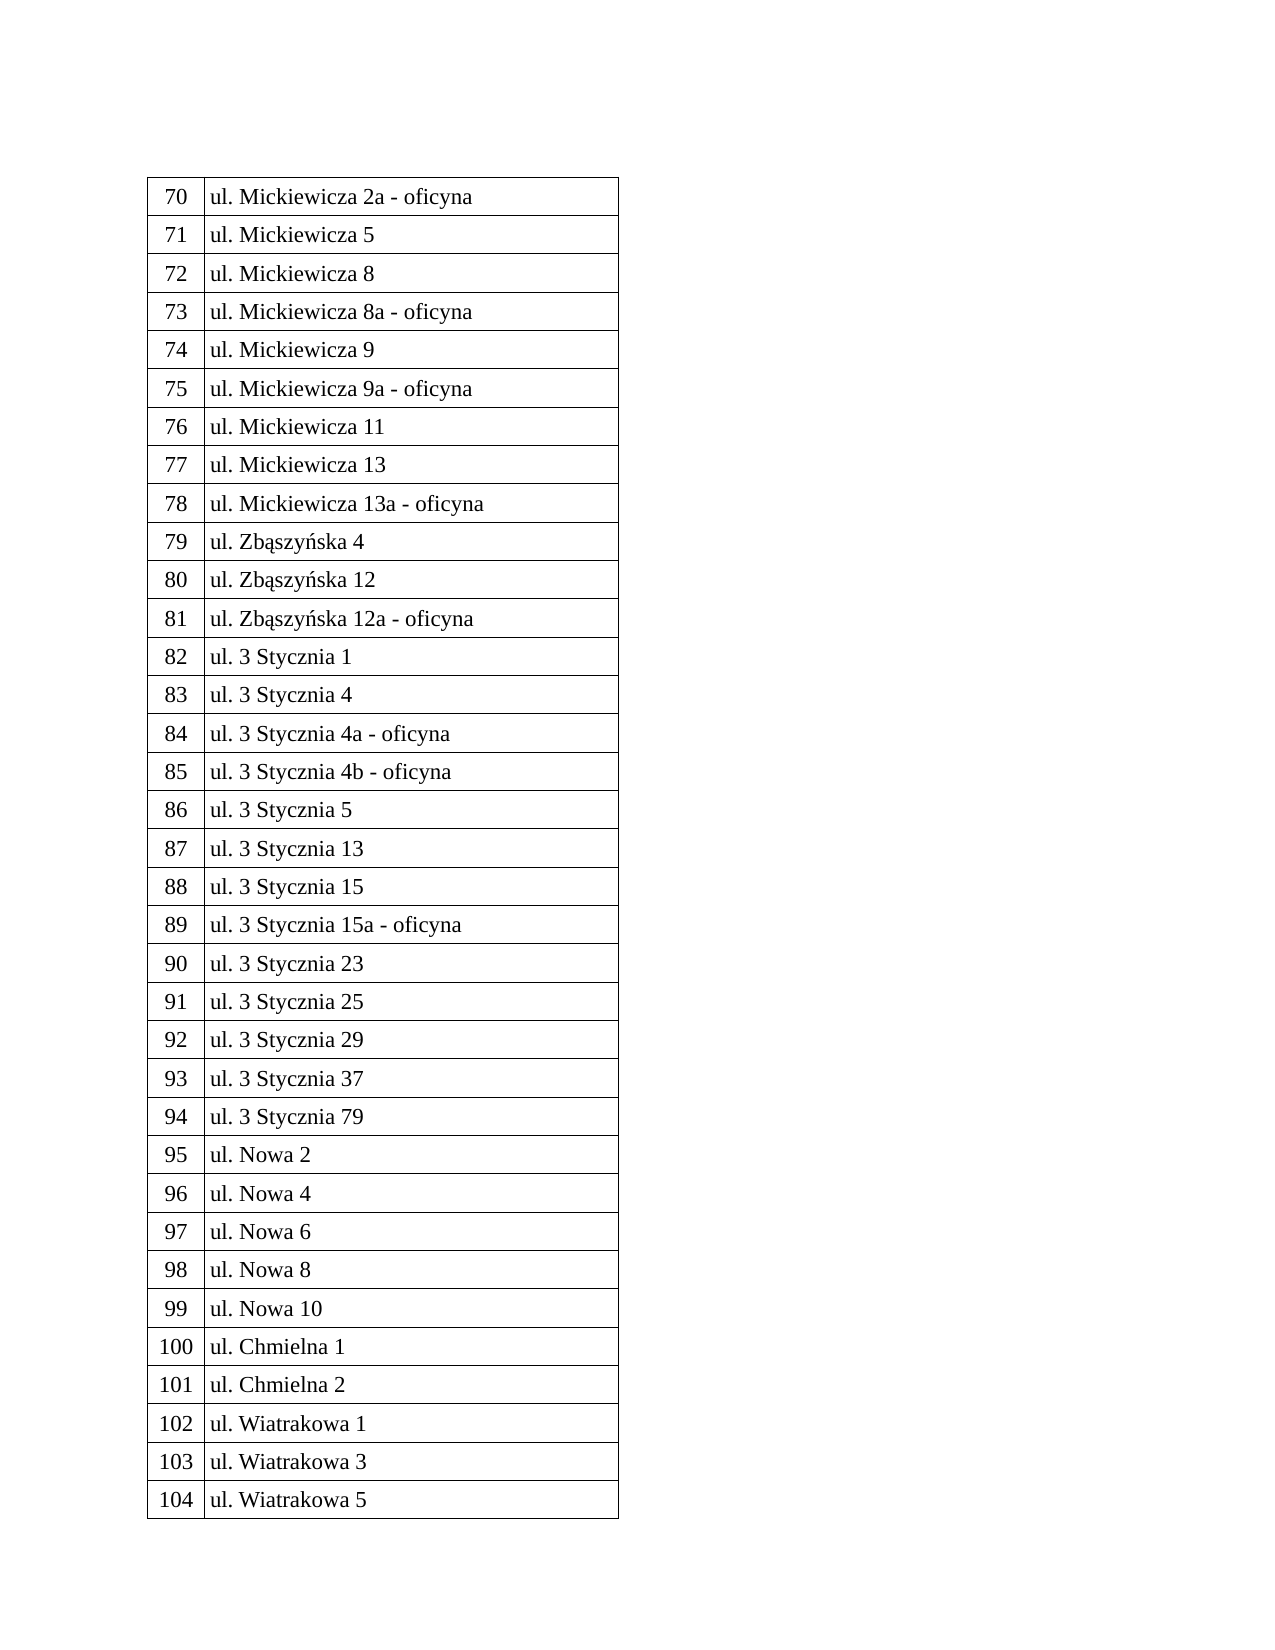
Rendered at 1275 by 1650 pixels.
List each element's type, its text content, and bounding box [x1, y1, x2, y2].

table_cell 96 [148, 1174, 204, 1212]
table_cell ul. Mickiewicza 9 [205, 331, 618, 368]
table_cell 101 [148, 1366, 204, 1403]
table_cell 97 [148, 1213, 204, 1250]
table_cell 91 [148, 983, 204, 1020]
table_cell ul. Mickiewicza 8a - oficyna [205, 293, 618, 330]
table_cell 84 [148, 714, 204, 752]
table_cell ul. 3 Stycznia 79 [205, 1098, 618, 1135]
table_cell 94 [148, 1098, 204, 1135]
table_cell ul. Nowa 10 [205, 1289, 618, 1327]
table_cell ul. Mickiewicza 8 [205, 254, 618, 292]
table_cell 76 [148, 408, 204, 445]
table_cell 89 [148, 906, 204, 943]
table_cell 74 [148, 331, 204, 368]
table_cell ul. Wiatrakowa 3 [205, 1443, 618, 1480]
table_cell 88 [148, 868, 204, 905]
table_cell 80 [148, 561, 204, 598]
table_cell ul. 3 Stycznia 15 [205, 868, 618, 905]
table_cell 104 [148, 1481, 204, 1518]
table_cell ul. Chmielna 2 [205, 1366, 618, 1403]
table_cell ul. 3 Stycznia 4b - oficyna [205, 753, 618, 790]
table_cell ul. Mickiewicza 5 [205, 216, 618, 253]
table_cell ul. 3 Stycznia 1 [205, 638, 618, 675]
table_cell 70 [148, 178, 204, 215]
table_cell ul. Mickiewicza 11 [205, 408, 618, 445]
table_cell ul. Nowa 4 [205, 1174, 618, 1212]
table_cell 73 [148, 293, 204, 330]
table_cell 102 [148, 1404, 204, 1442]
table_cell ul. 3 Stycznia 23 [205, 944, 618, 982]
table_cell 85 [148, 753, 204, 790]
table_cell ul. Wiatrakowa 1 [205, 1404, 618, 1442]
table_cell ul. 3 Stycznia 5 [205, 791, 618, 828]
table_cell ul. 3 Stycznia 37 [205, 1059, 618, 1097]
table_cell 79 [148, 523, 204, 560]
table_cell ul. 3 Stycznia 25 [205, 983, 618, 1020]
table_cell 78 [148, 484, 204, 522]
table_cell ul. Mickiewicza 13a - oficyna [205, 484, 618, 522]
table_cell 83 [148, 676, 204, 713]
table_cell 82 [148, 638, 204, 675]
table_cell ul. Zbąszyńska 12a - oficyna [205, 599, 618, 637]
table_cell 95 [148, 1136, 204, 1173]
table_cell ul. Nowa 6 [205, 1213, 618, 1250]
table_cell ul. Zbąszyńska 12 [205, 561, 618, 598]
table_cell 77 [148, 446, 204, 483]
table_cell 100 [148, 1328, 204, 1365]
table_cell 98 [148, 1251, 204, 1288]
table_cell 92 [148, 1021, 204, 1058]
table_cell 86 [148, 791, 204, 828]
table_cell 90 [148, 944, 204, 982]
table_cell ul. Chmielna 1 [205, 1328, 618, 1365]
table_cell ul. Nowa 2 [205, 1136, 618, 1173]
table_cell 93 [148, 1059, 204, 1097]
table_cell 71 [148, 216, 204, 253]
table_cell 81 [148, 599, 204, 637]
table_cell 72 [148, 254, 204, 292]
table_cell 75 [148, 369, 204, 407]
table_cell 87 [148, 829, 204, 867]
table_cell ul. Mickiewicza 9a - oficyna [205, 369, 618, 407]
table_cell ul. Wiatrakowa 5 [205, 1481, 618, 1518]
table_cell 99 [148, 1289, 204, 1327]
table_cell 103 [148, 1443, 204, 1480]
table_cell ul. 3 Stycznia 29 [205, 1021, 618, 1058]
table_cell ul. Nowa 8 [205, 1251, 618, 1288]
table_cell ul. 3 Stycznia 13 [205, 829, 618, 867]
table_cell ul. Zbąszyńska 4 [205, 523, 618, 560]
table_cell ul. 3 Stycznia 4 [205, 676, 618, 713]
table_cell ul. 3 Stycznia 15a - oficyna [205, 906, 618, 943]
table_cell ul. Mickiewicza 2a - oficyna [205, 178, 618, 215]
table_cell ul. Mickiewicza 13 [205, 446, 618, 483]
table_cell ul. 3 Stycznia 4a - oficyna [205, 714, 618, 752]
